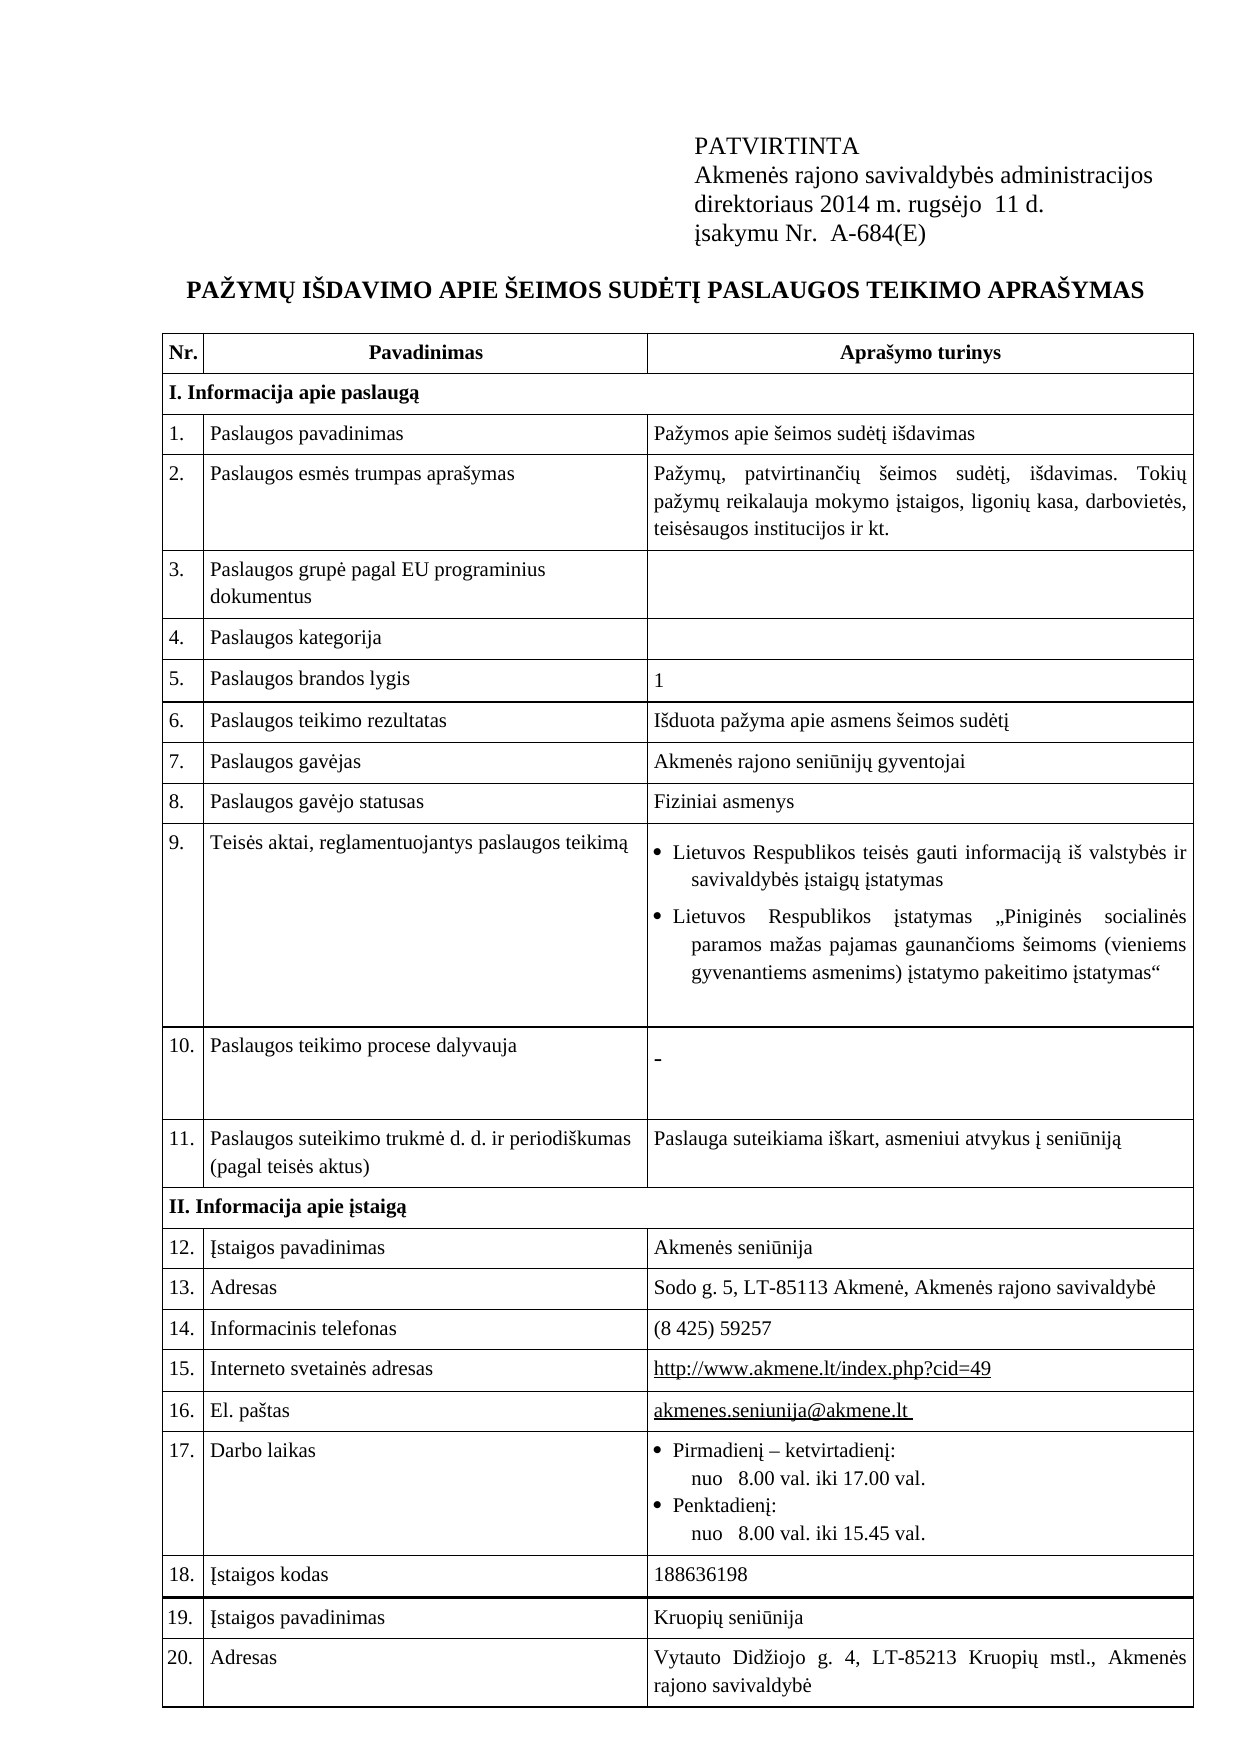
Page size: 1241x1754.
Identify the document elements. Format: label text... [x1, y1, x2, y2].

table_cell Paslaugos brandos lygis [204, 660, 647, 701]
text įsakymu Nr. A-684(E) [162, 218, 1181, 246]
table_cell Lietuvos Respublikos teisės gauti informaciją iš valstybės ir savivaldybės įstaigų įstatymas Lietuvos Respublikos įstatymas „Piniginės socialinės paramos mažas pajamas gaunančioms šeimoms (vieniems gyvenantiems asmenims) įstatymo pakeitimo įstatymas“ [648, 824, 1193, 1026]
table_cell Kruopių seniūnija [648, 1599, 1193, 1638]
table_header Aprašymo turinys [648, 334, 1193, 373]
table_cell 10. [163, 1028, 203, 1119]
table_cell http://www.akmene.lt/index.php?cid=49 [648, 1350, 1193, 1391]
table_cell 7. [163, 743, 203, 782]
table_cell akmenes.seniunija@akmene.lt [648, 1392, 1193, 1431]
table_header Pavadinimas [204, 334, 647, 373]
table_cell Sodo g. 5, LT-85113 Akmenė, Akmenės rajono savivaldybė [648, 1269, 1193, 1309]
table_cell Paslaugos gavėjo statusas [204, 784, 647, 823]
table_cell Teisės aktai, reglamentuojantys paslaugos teikimą [204, 824, 647, 1026]
table_cell 11. [163, 1120, 203, 1187]
table_cell 3. [163, 551, 203, 618]
table_cell Paslaugos esmės trumpas aprašymas [204, 455, 647, 550]
table_cell Adresas [204, 1269, 647, 1309]
table_cell (8 425) 59257 [648, 1310, 1193, 1349]
table_cell 13. [163, 1269, 203, 1309]
text direktoriaus 2014 m. rugsėjo 11 d. [162, 189, 1181, 218]
table_cell Išduota pažyma apie asmens šeimos sudėtį [648, 703, 1193, 742]
table_cell Pirmadienį – ketvirtadienį: nuo 8.00 val. iki 17.00 val. Penktadienį: nuo 8.00 val. iki 15.45 val. [648, 1432, 1193, 1554]
table_cell Fiziniai asmenys [648, 784, 1193, 823]
table_cell 4. [163, 619, 203, 658]
table_cell 18. [163, 1556, 203, 1596]
table_cell [648, 619, 1193, 658]
table_cell Adresas [204, 1639, 647, 1706]
table_cell Informacinis telefonas [204, 1310, 647, 1349]
table_cell Vytauto Didžiojo g. 4, LT-85213 Kruopių mstl., Akmenės rajono savivaldybė [648, 1639, 1193, 1706]
table_cell 9. [163, 824, 203, 1026]
table_cell [648, 551, 1193, 618]
table_cell Pažymų, patvirtinančių šeimos sudėtį, išdavimas. Tokių pažymų reikalauja mokymo įstaigos, ligonių kasa, darbovietės, teisėsaugos institucijos ir kt. [648, 455, 1193, 550]
table_cell 8. [163, 784, 203, 823]
table_cell Įstaigos pavadinimas [204, 1229, 647, 1268]
table_cell Paslaugos grupė pagal EU programinius dokumentus [204, 551, 647, 618]
table_cell 14. [163, 1310, 203, 1349]
table_cell Įstaigos kodas [204, 1556, 647, 1596]
table_cell 16. [163, 1392, 203, 1431]
table_cell Paslaugos teikimo procese dalyvauja [204, 1028, 647, 1119]
table_cell 19. [163, 1599, 203, 1638]
table_cell Darbo laikas [204, 1432, 647, 1554]
table_cell El. paštas [204, 1392, 647, 1431]
table_cell Akmenės rajono seniūnijų gyventojai [648, 743, 1193, 782]
table_header Nr. [163, 334, 203, 373]
table_cell 2. [163, 455, 203, 550]
table_cell Interneto svetainės adresas [204, 1350, 647, 1391]
table_cell 6. [163, 703, 203, 742]
table_cell II. Informacija apie įstaigą [163, 1188, 1193, 1228]
text PAŽYMŲ IŠDAVIMO APIE ŠEIMOS SUDĖTĮ PASLAUGOS TEIKIMO APRAŠYMAS [162, 275, 1181, 304]
table_cell Paslaugos suteikimo trukmė d. d. ir periodiškumas (pagal teisės aktus) [204, 1120, 647, 1187]
table_cell Paslaugos teikimo rezultatas [204, 703, 647, 742]
text Akmenės rajono savivaldybės administracijos [162, 160, 1181, 189]
table_cell Paslaugos kategorija [204, 619, 647, 658]
table_cell Pažymos apie šeimos sudėtį išdavimas [648, 415, 1193, 454]
table_cell - [648, 1028, 1193, 1119]
table_cell Paslauga suteikiama iškart, asmeniui atvykus į seniūniją [648, 1120, 1193, 1187]
text PATVIRTINTA [162, 131, 1181, 160]
table_cell 12. [163, 1229, 203, 1268]
table_cell Paslaugos gavėjas [204, 743, 647, 782]
table_cell I. Informacija apie paslaugą [163, 374, 1193, 414]
table_cell Įstaigos pavadinimas [204, 1599, 647, 1638]
table_cell Akmenės seniūnija [648, 1229, 1193, 1268]
table_cell 1 [648, 660, 1193, 701]
table_cell Paslaugos pavadinimas [204, 415, 647, 454]
table_cell 5. [163, 660, 203, 701]
table_cell 1. [163, 415, 203, 454]
table_cell 188636198 [648, 1556, 1193, 1596]
table_cell 20. [163, 1639, 203, 1706]
table_cell 15. [163, 1350, 203, 1391]
table_cell 17. [163, 1432, 203, 1554]
